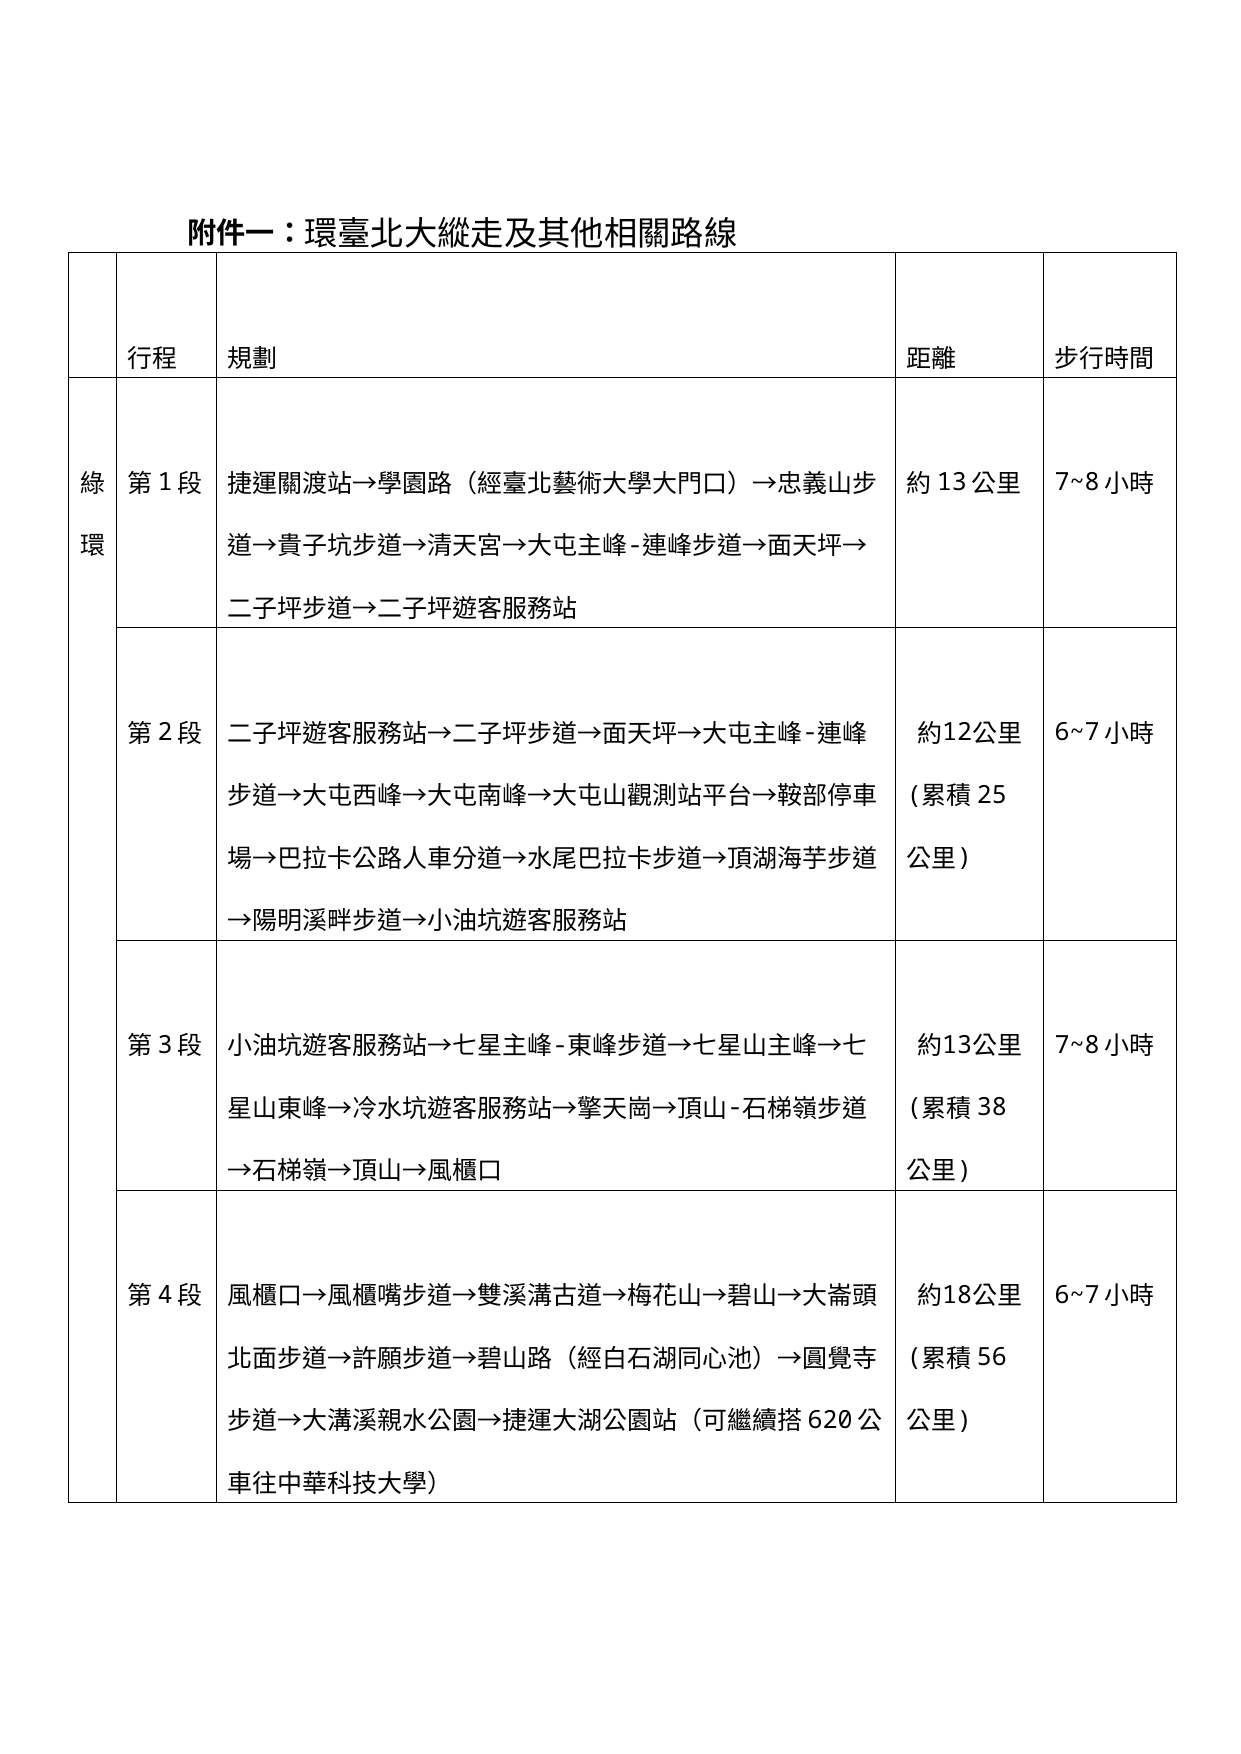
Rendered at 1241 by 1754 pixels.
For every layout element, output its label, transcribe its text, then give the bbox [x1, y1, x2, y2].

table_cell 7~8小時 [1044, 378, 1176, 627]
table_header 行程 [117, 253, 216, 377]
table_cell 捷運關渡站→學園路（經臺北藝術大學大門口）→忠義山步道→貴子坑步道→清天宮→大屯主峰-連峰步道→面天坪→二子坪步道→二子坪遊客服務站 [217, 378, 895, 627]
table_cell 風櫃口→風櫃嘴步道→雙溪溝古道→梅花山→碧山→大崙頭北面步道→許願步道→碧山路（經白石湖同心池）→圓覺寺步道→大溝溪親水公園→捷運大湖公園站（可繼續搭620公車往中華科技大學） [217, 1191, 895, 1502]
table_cell 約12公里 (累積25公里) [896, 628, 1043, 939]
table_cell 約18公里 (累積56公里) [896, 1191, 1043, 1502]
table_cell 第1段 [117, 378, 216, 627]
table_cell 7~8小時 [1044, 941, 1176, 1189]
table_cell 6~7小時 [1044, 628, 1176, 939]
table_cell 小油坑遊客服務站→七星主峰-東峰步道→七星山主峰→七星山東峰→冷水坑遊客服務站→擎天崗→頂山-石梯嶺步道→石梯嶺→頂山→風櫃口 [217, 941, 895, 1189]
table_cell 第2段 [117, 628, 216, 939]
table_cell 第4段 [117, 1191, 216, 1502]
table_cell 第3段 [117, 941, 216, 1189]
table_header [69, 253, 116, 377]
table_cell 約13公里 (累積38公里) [896, 941, 1043, 1189]
table_header 距離 [896, 253, 1043, 377]
table_header 規劃 [217, 253, 895, 377]
table_header 步行時間 [1044, 253, 1176, 377]
table_cell 綠環 [69, 378, 116, 1502]
table_cell 二子坪遊客服務站→二子坪步道→面天坪→大屯主峰-連峰步道→大屯西峰→大屯南峰→大屯山觀測站平台→鞍部停車場→巴拉卡公路人車分道→水尾巴拉卡步道→頂湖海芋步道→陽明溪畔步道→小油坑遊客服務站 [217, 628, 895, 939]
text 附件一：環臺北大縱走及其他相關路線 [187, 189, 1107, 252]
table_cell 約13公里 [896, 378, 1043, 627]
table_cell 6~7小時 [1044, 1191, 1176, 1502]
